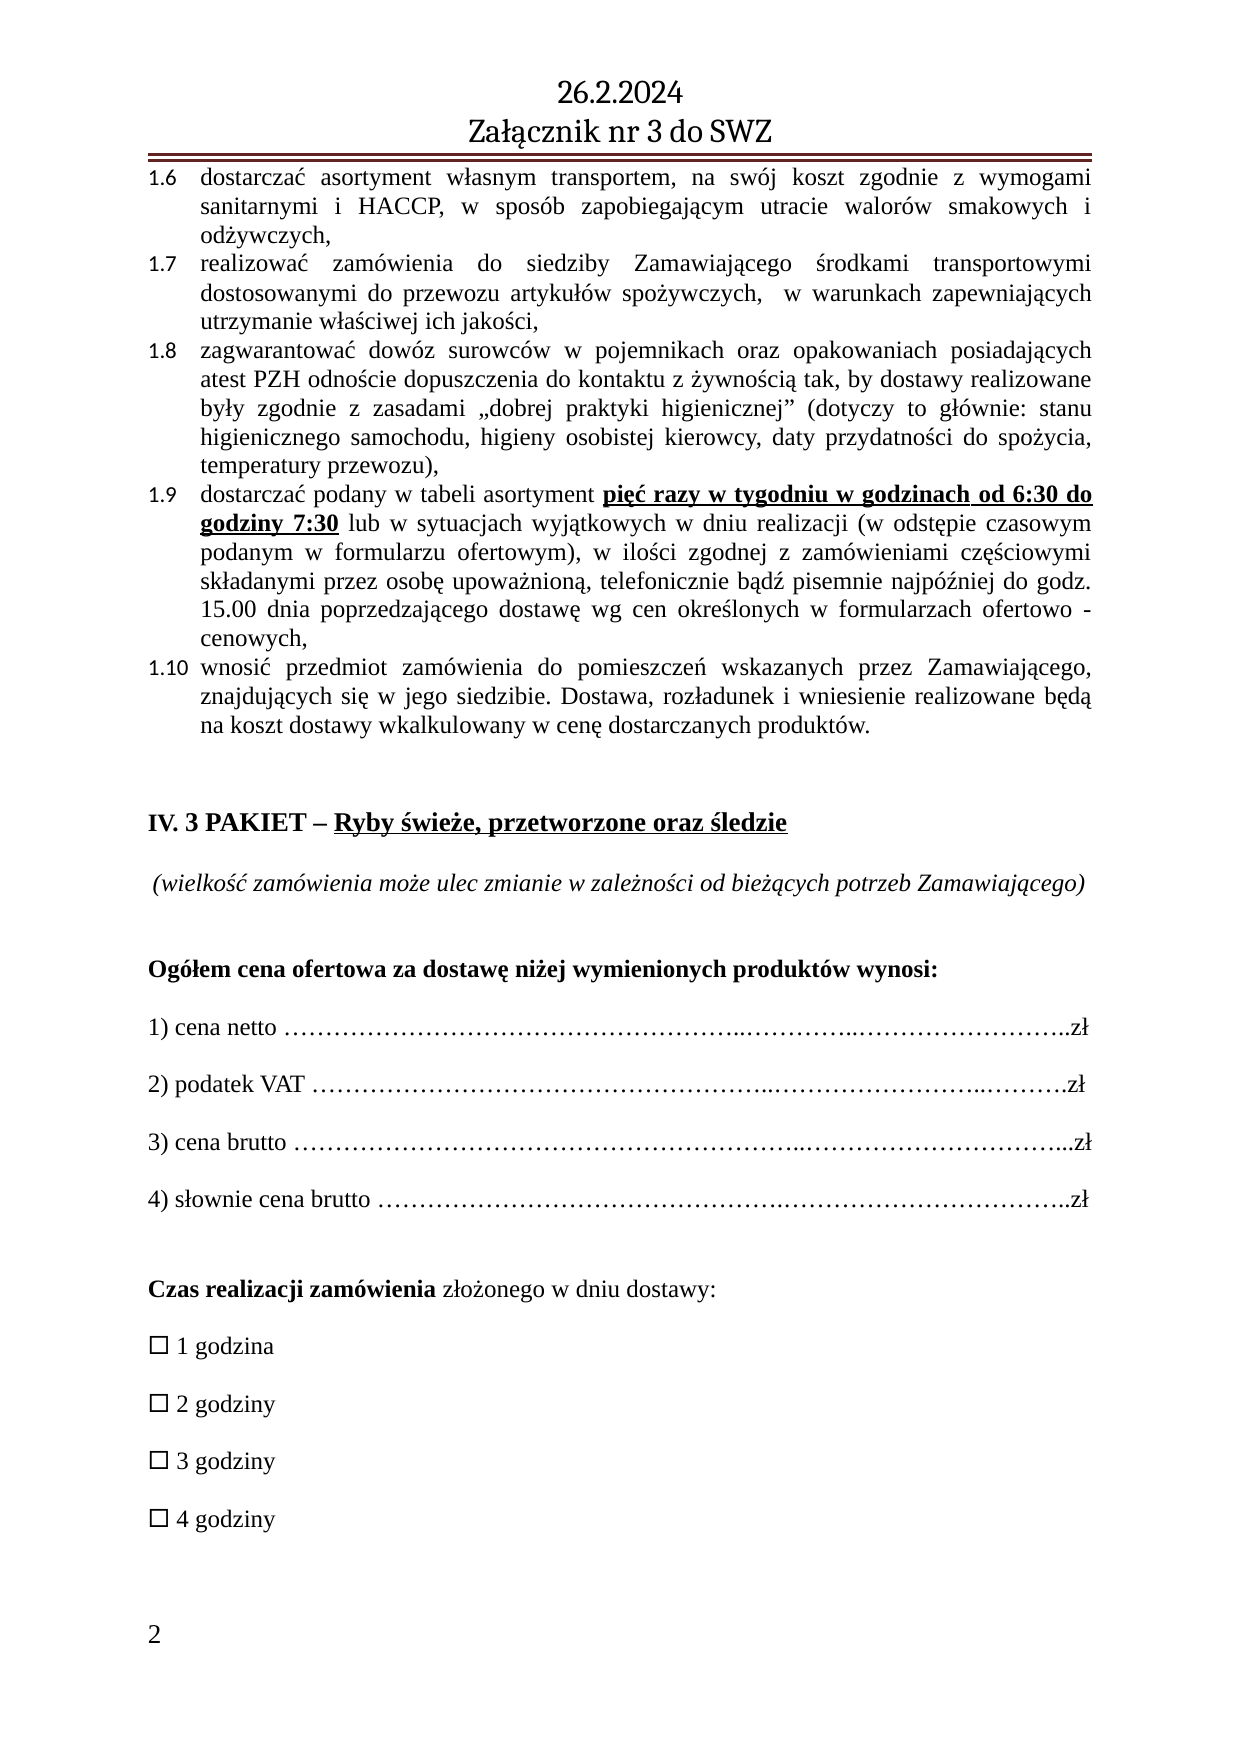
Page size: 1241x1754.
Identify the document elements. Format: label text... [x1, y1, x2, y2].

text Ogółem cena ofertowa za dostawę niżej wymienionych produktów wynosi: [148, 954, 1092, 983]
list dostarczać podany w tabeli asortyment pięć razy w tygodniu w godzinach od 6:30 do godziny 7:30 lub w sytuacjach wyjątkowych w dniu realizacji (w odstępie czasowym podanym w formularzu ofertowym), w ilości zgodnej z zamówieniami częściowymi składanymi przez osobę upoważnioną, telefonicznie bądź pisemnie najpóźniej do godz. 15.00 dnia poprzedzającego dostawę wg cen określonych w formularzach ofertowo - cenowych, [148, 479, 1092, 652]
text 2) podatek VAT ………………………………………………..……………………..……….zł [148, 1069, 1092, 1098]
list realizować zamówienia do siedziby Zamawiającego środkami transportowymi dostosowanymi do przewozu artykułów spożywczych, w warunkach zapewniających utrzymanie właściwej ich jakości, [148, 248, 1092, 335]
text  4 godziny [148, 1504, 1092, 1533]
list zagwarantować dowóz surowców w pojemnikach oraz opakowaniach posiadających atest PZH odnoście dopuszczenia do kontaktu z żywnością tak, by dostawy realizowane były zgodnie z zasadami „dobrej praktyki higienicznej” (dotyczy to głównie: stanu higienicznego samochodu, higieny osobistej kierowcy, daty przydatności do spożycia, temperatury przewozu), [148, 335, 1092, 479]
text 1) cena netto ………………………………………………..…………..……………………..zł [148, 1012, 1092, 1040]
text IV. 3 PAKIET – Ryby świeże, przetworzone oraz śledzie [148, 806, 1092, 837]
text 3) cena brutto ……………………………………………………..…………………………...zł [148, 1127, 1092, 1155]
text  1 godzina [148, 1331, 1092, 1360]
text (wielkość zamówienia może ulec zmianie w zależności od bieżących potrzeb Zamawiającego) [148, 868, 1092, 897]
list dostarczać asortyment własnym transportem, na swój koszt zgodnie z wymogami sanitarnymi i HACCP, w sposób zapobiegającym utracie walorów smakowych i odżywczych, [148, 162, 1092, 248]
list wnosić przedmiot zamówienia do pomieszczeń wskazanych przez Zamawiającego, znajdujących się w jego siedzibie. Dostawa, rozładunek i wniesienie realizowane będą na koszt dostawy wkalkulowany w cenę dostarczanych produktów. [148, 652, 1092, 738]
text  3 godziny [148, 1446, 1092, 1475]
text 4) słownie cena brutto ………………………………………….……………………………..zł [148, 1184, 1092, 1213]
text  2 godziny [148, 1389, 1092, 1418]
text Czas realizacji zamówienia złożonego w dniu dostawy: [148, 1274, 1092, 1303]
